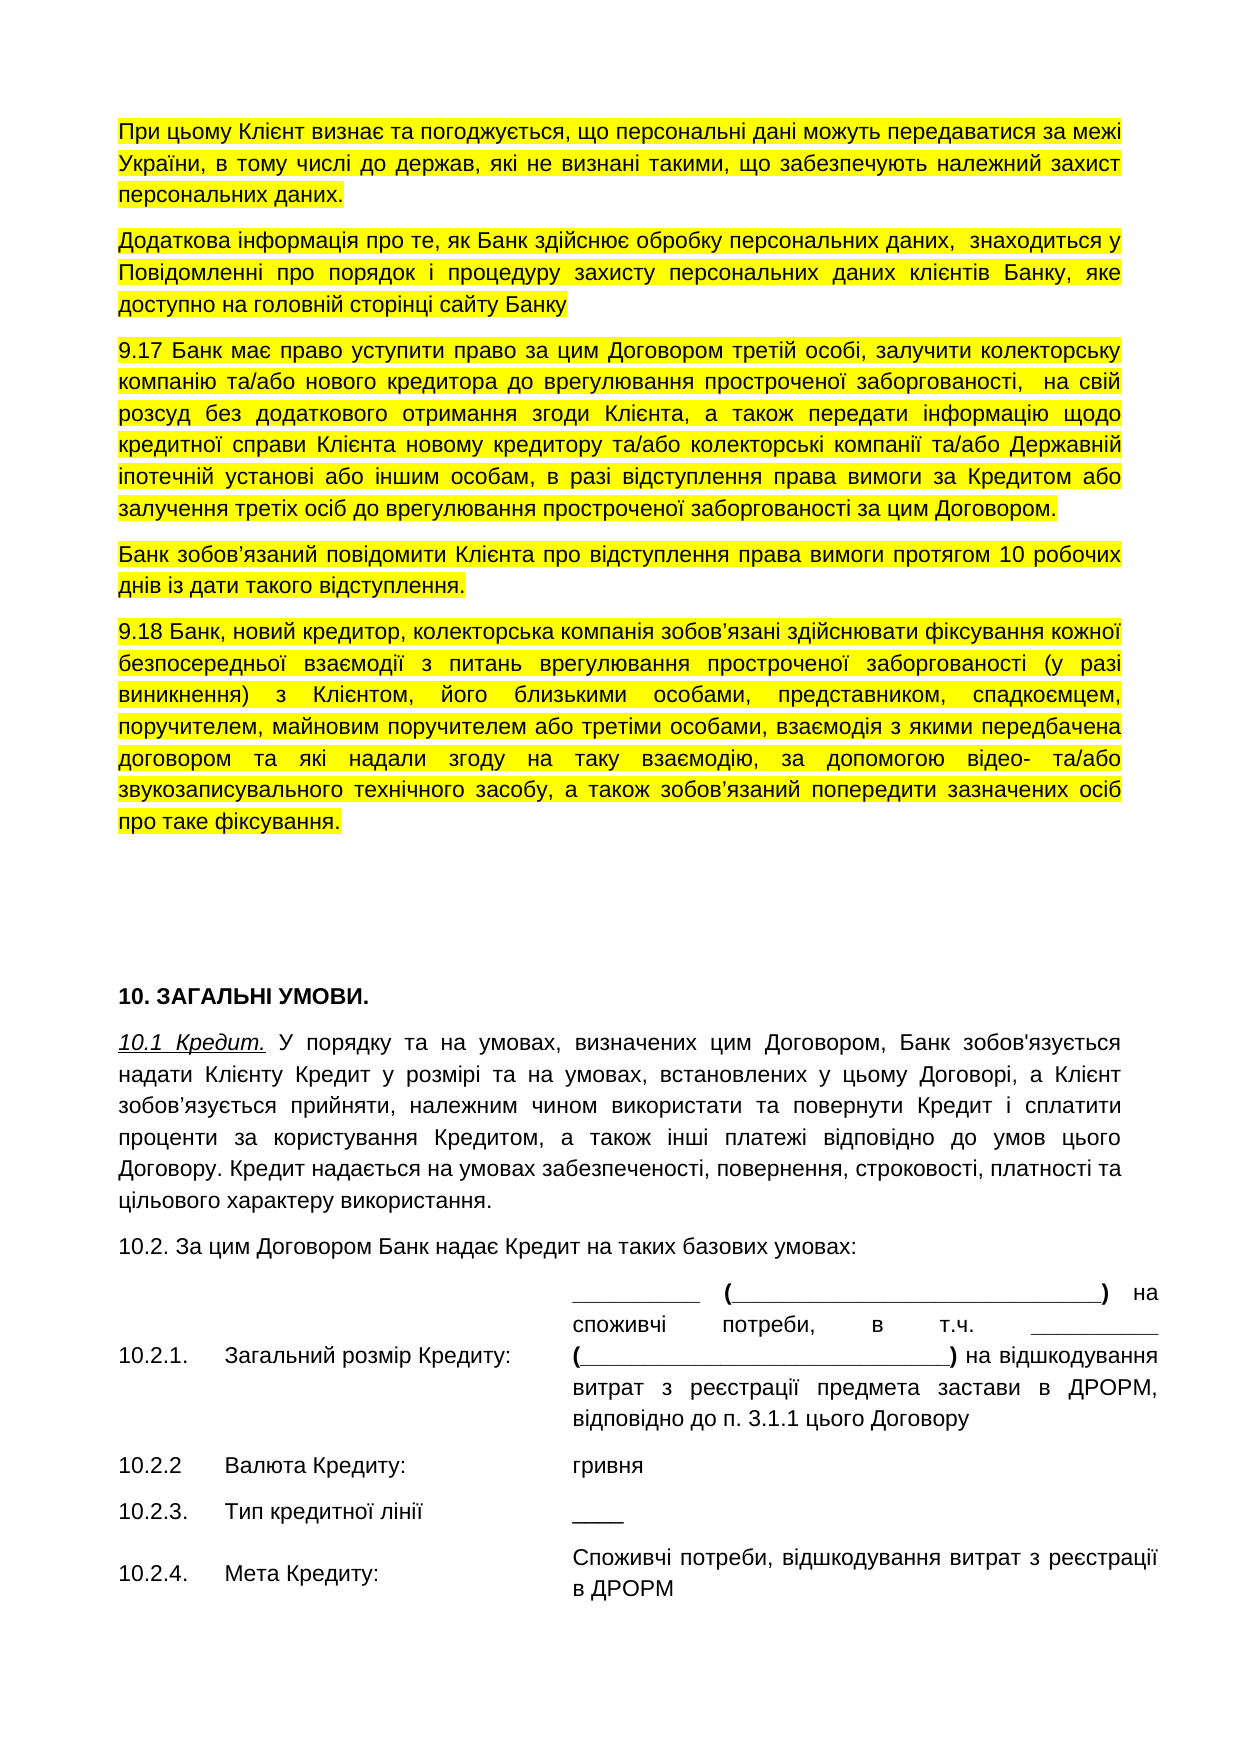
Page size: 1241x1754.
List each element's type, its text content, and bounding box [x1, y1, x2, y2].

table_cell 10.2.4. [107, 1544, 213, 1622]
text 9.17 Банк має право уступити право за цим Договором третій особі, залучити колекторську компанію та/або нового кредитора до врегулювання простроченої заборгованості, на свій розсуд без додаткового отримання згоди Клієнта, а також передати інформацію щодо кредитної справи Клієнта новому кредитору та/або колекторські компанії та/або Державній іпотечній установі або іншим особам, в разі відступлення права вимоги за Кредитом або залучення третіх осіб до врегулювання простроченої заборгованості за цим Договором. [118, 337, 1122, 521]
text 10. ЗАГАЛЬНІ УМОВИ. [118, 983, 1122, 1009]
table_header 10.2.1. [107, 1279, 213, 1452]
table_cell 10.2.3. [107, 1498, 213, 1544]
table_cell ____ [561, 1498, 1169, 1544]
table_cell Мета Кредиту: [213, 1544, 561, 1622]
text Банк зобов’язаний повідомити Клієнта про відступлення права вимоги протягом 10 робочих днів із дати такого відступлення. [118, 541, 1122, 598]
text При цьому Клієнт визнає та погоджується, що персональні дані можуть передаватися за межі України, в тому числі до держав, які не визнані такими, що забезпечують належний захист персональних даних. [118, 118, 1122, 208]
text Додаткова інформація про те, як Банк здійснює обробку персональних даних, знаходиться у Повідомленні про порядок і процедуру захисту персональних даних клієнтів Банку, яке доступно на головній сторінці сайту Банку [118, 227, 1122, 317]
table_cell гривня [561, 1452, 1169, 1498]
table_cell 10.2.2 [107, 1452, 213, 1498]
table_header __________ (_____________________________) на споживчі потреби, в т.ч. __________ (_____________________________) на відшкодування витрат з реєстрації предмета застави в ДРОРМ, відповідно до п. 3.1.1 цього Договору [561, 1279, 1169, 1452]
text 10.2. За цим Договором Банк надає Кредит на таких базових умовах: [118, 1233, 1122, 1259]
table_cell Споживчі потреби, відшкодування витрат з реєстрації в ДРОРМ [561, 1544, 1169, 1622]
table_cell Тип кредитної лінії [213, 1498, 561, 1544]
table_header Загальний розмір Кредиту: [213, 1279, 561, 1452]
text 9.18 Банк, новий кредитор, колекторська компанія зобов’язані здійснювати фіксування кожної безпосередньої взаємодії з питань врегулювання простроченої заборгованості (у разі виникнення) з Клієнтом, його близькими особами, представником, спадкоємцем, поручителем, майновим поручителем або третіми особами, взаємодія з якими передбачена договором та які надали згоду на таку взаємодію, за допомогою відео- та/або звукозаписувального технічного засобу, а також зобов’язаний попередити зазначених осіб про таке фіксування. [118, 618, 1122, 834]
text 10.1 Кредит. У порядку та на умовах, визначених цим Договором, Банк зобов'язується надати Клієнту Кредит у розмірі та на умовах, встановлених у цьому Договорі, а Клієнт зобов’язується прийняти, належним чином використати та повернути Кредит і сплатити проценти за користування Кредитом, а також інші платежі відповідно до умов цього Договору. Кредит надається на умовах забезпеченості, повернення, строковості, платності та цільового характеру використання. [118, 1029, 1122, 1213]
table_cell Валюта Кредиту: [213, 1452, 561, 1498]
